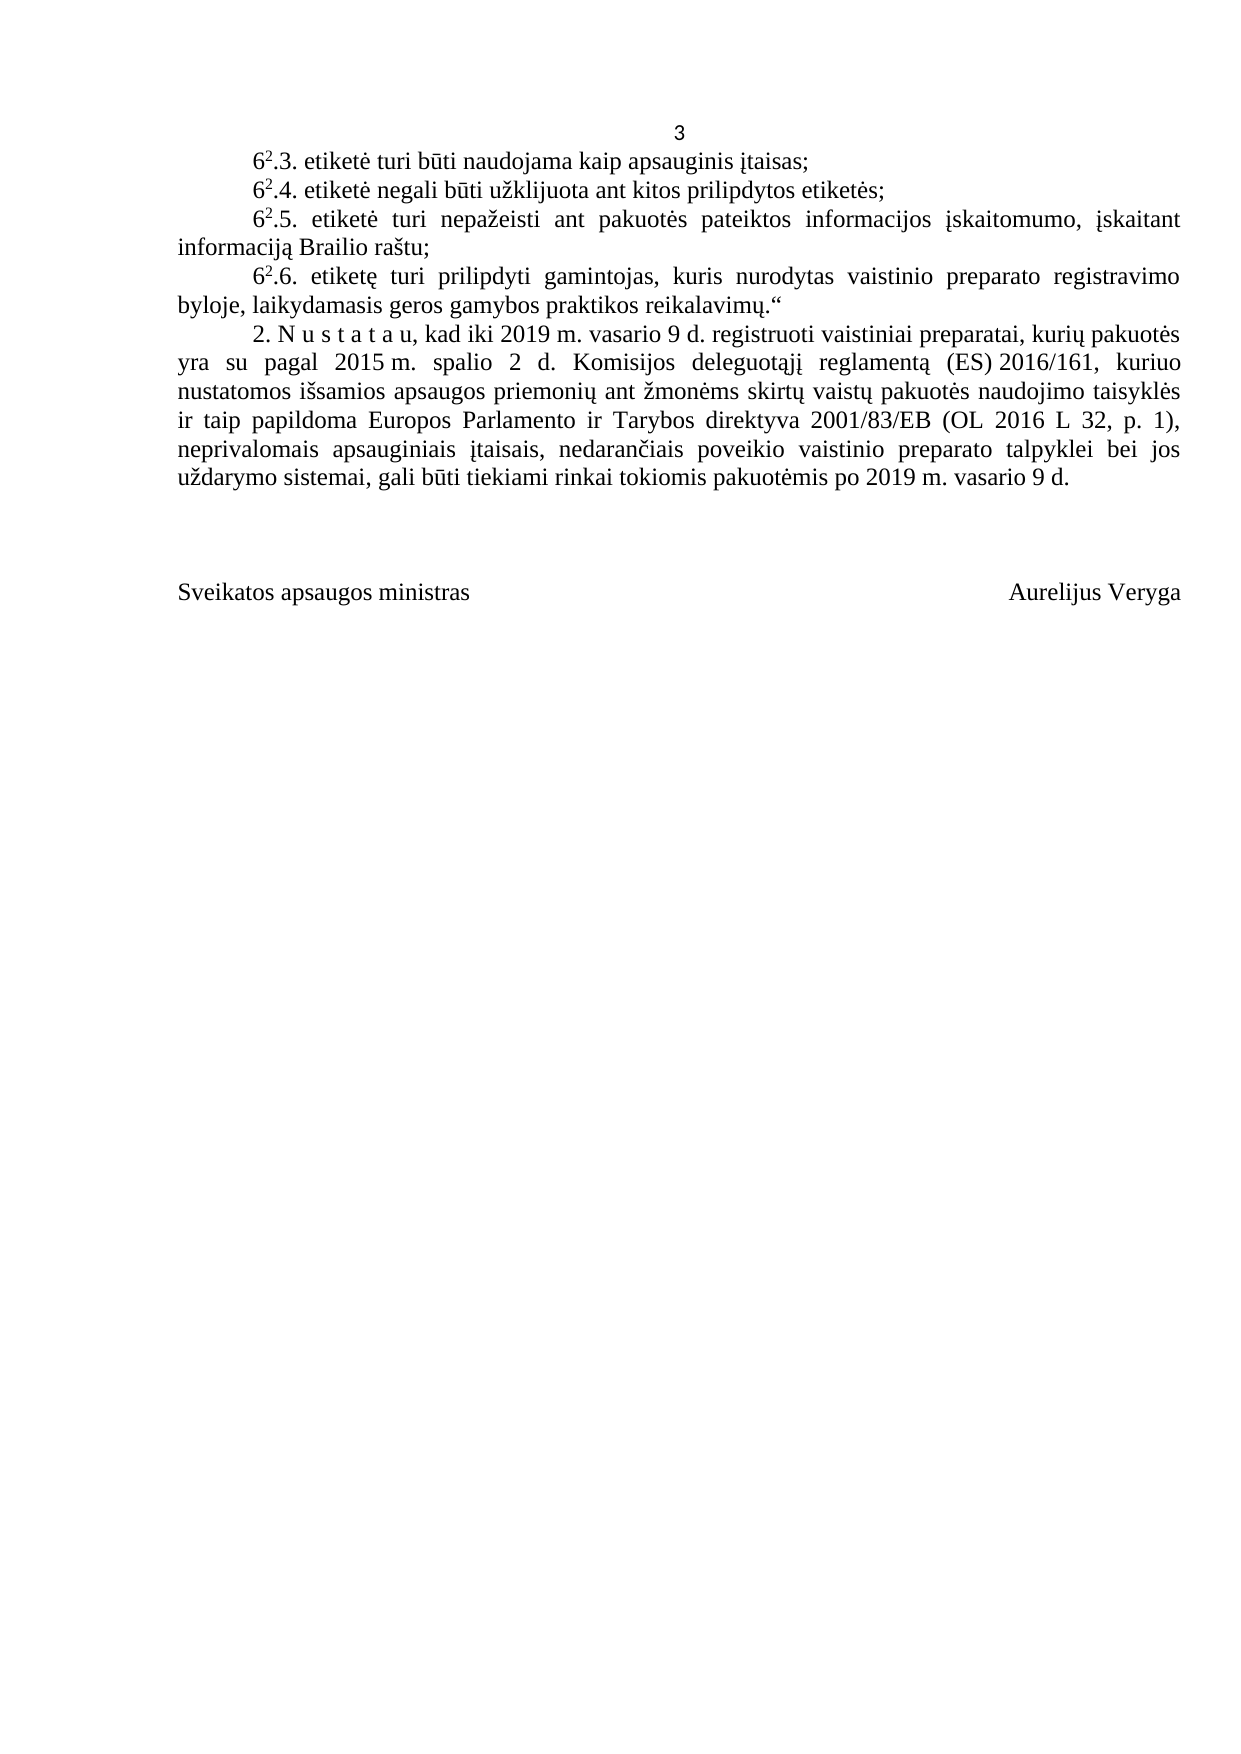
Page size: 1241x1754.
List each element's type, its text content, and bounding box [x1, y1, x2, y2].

text 62.4. etiketė negali būti užklijuota ant kitos prilipdytos etiketės; [177, 175, 1181, 204]
text Sveikatos apsaugos ministras Aurelijus Veryga [177, 577, 1181, 606]
text 62.6. etiketę turi prilipdyti gamintojas, kuris nurodytas vaistinio preparato registravimo byloje, laikydamasis geros gamybos praktikos reikalavimų.“ [177, 261, 1181, 319]
text 2. N u s t a t a u, kad iki 2019 m. vasario 9 d. registruoti vaistiniai preparatai, kurių pakuotės yra su pagal 2015 m. spalio 2 d. Komisijos deleguotąjį reglamentą (ES) 2016/161, kuriuo nustatomos išsamios apsaugos priemonių ant žmonėms skirtų vaistų pakuotės naudojimo taisyklės ir taip papildoma Europos Parlamento ir Tarybos direktyva 2001/83/EB (OL 2016 L 32, p. 1), neprivalomais apsauginiais įtaisais, nedarančiais poveikio vaistinio preparato talpyklei bei jos uždarymo sistemai, gali būti tiekiami rinkai tokiomis pakuotėmis po 2019 m. vasario 9 d. [177, 319, 1181, 491]
text 62.3. etiketė turi būti naudojama kaip apsauginis įtaisas; [177, 146, 1181, 175]
text 62.5. etiketė turi nepažeisti ant pakuotės pateiktos informacijos įskaitomumo, įskaitant informaciją Brailio raštu; [177, 204, 1181, 261]
